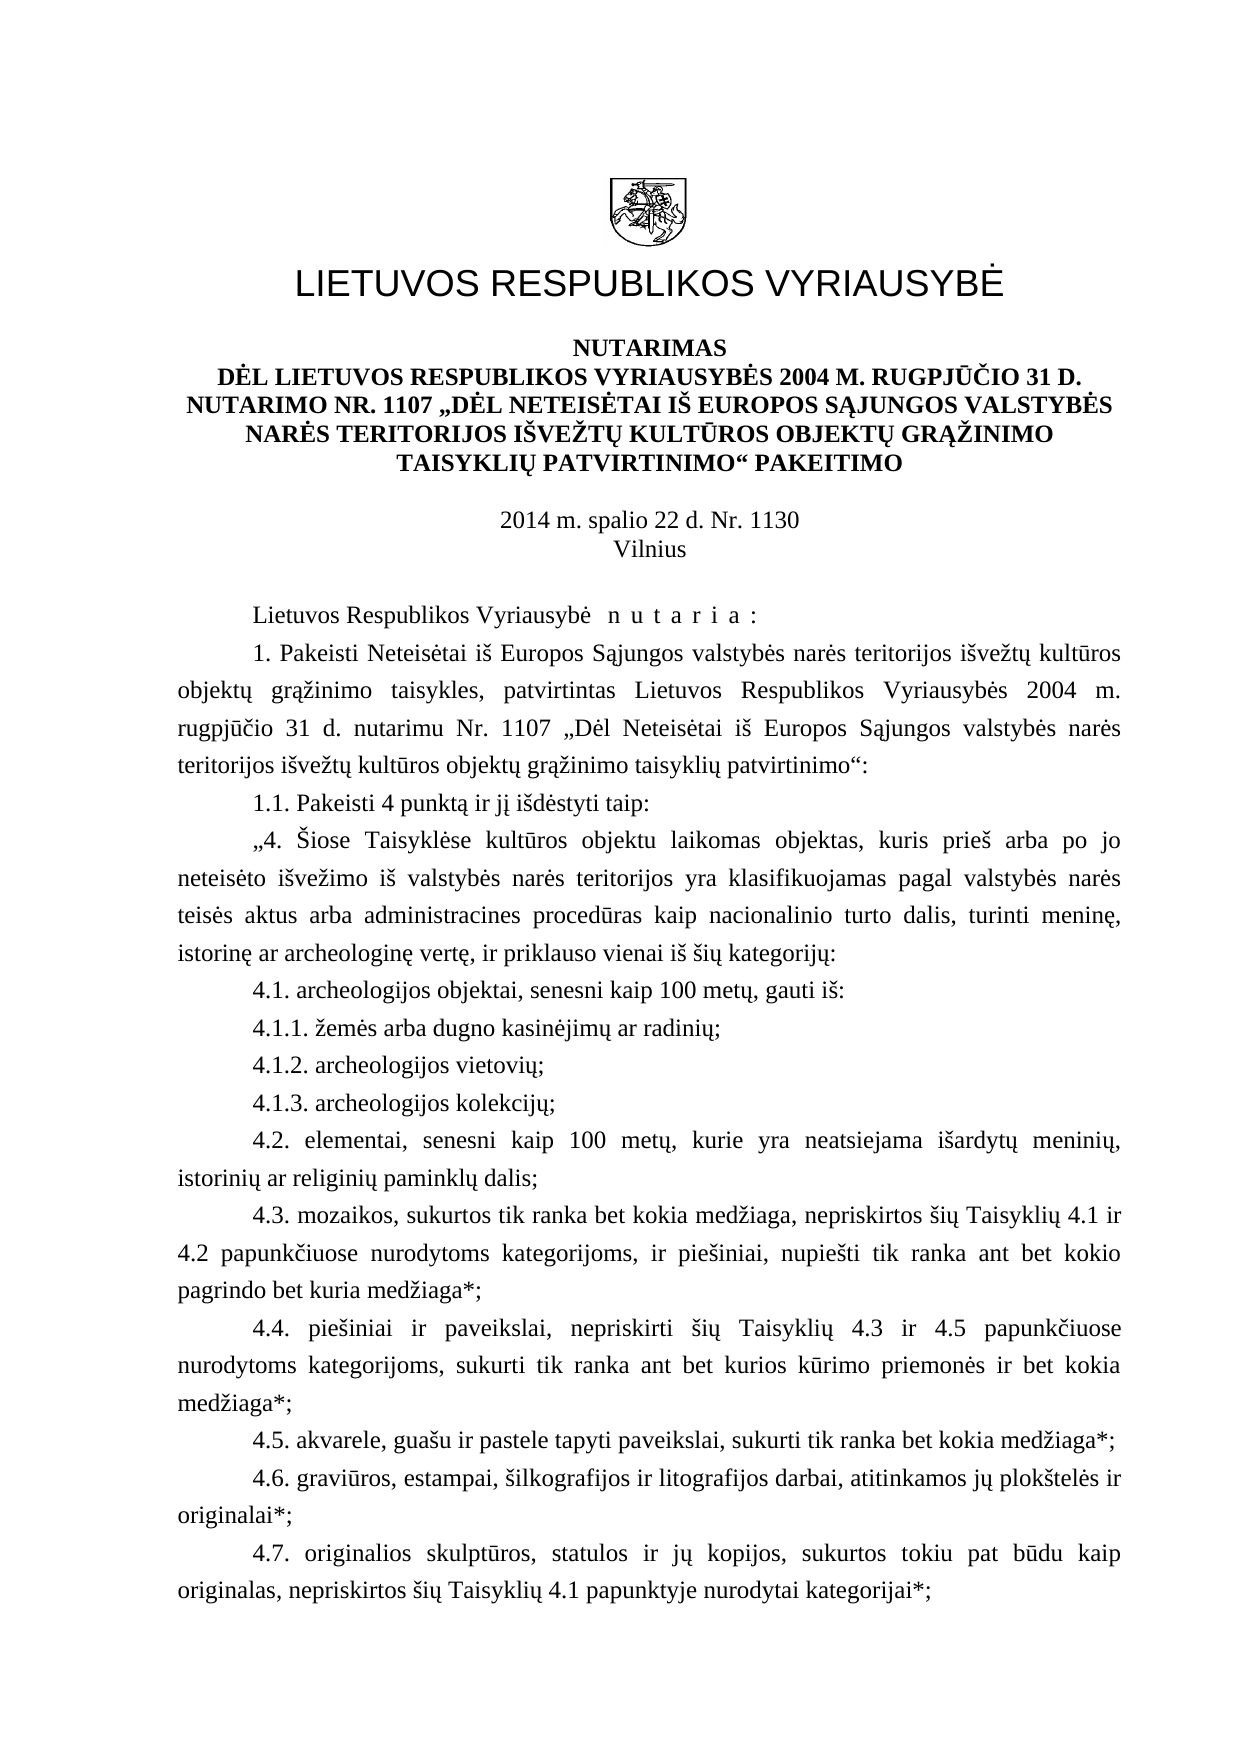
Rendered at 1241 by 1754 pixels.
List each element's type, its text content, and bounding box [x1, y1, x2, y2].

text „4. Šiose Taisyklėse kultūros objektu laikomas objektas, kuris prieš arba po jo neteisėto išvežimo iš valstybės narės teritorijos yra klasifikuojamas pagal valstybės narės teisės aktus arba administracines procedūras kaip nacionalinio turto dalis, turinti meninę, istorinę ar archeologinę vertę, ir priklauso vienai iš šių kategorijų: [177, 817, 1122, 967]
text 4.6. graviūros, estampai, šilkografijos ir litografijos darbai, atitinkamos jų plokštelės ir originalai*; [177, 1454, 1122, 1529]
text 4.1.2. archeologijos vietovių; [177, 1042, 1122, 1079]
text Lietuvos Respublikos Vyriausybė nutaria: [177, 592, 1122, 629]
text 4.1.1. žemės arba dugno kasinėjimų ar radinių; [177, 1004, 1122, 1042]
text 4.7. originalios skulptūros, statulos ir jų kopijos, sukurtos tokiu pat būdu kaip originalas, nepriskirtos šių Taisyklių 4.1 papunktyje nurodytai kategorijai*; [177, 1529, 1122, 1604]
text 4.5. akvarele, guašu ir pastele tapyti paveikslai, sukurti tik ranka bet kokia medžiaga*; [177, 1417, 1122, 1454]
text 2014 m. spalio 22 d. Nr. 1130 Vilnius [177, 505, 1122, 563]
text 1. Pakeisti Neteisėtai iš Europos Sąjungos valstybės narės teritorijos išvežtų kultūros objektų grąžinimo taisykles, patvirtintas Lietuvos Respublikos Vyriausybės 2004 m. rugpjūčio 31 d. nutarimu Nr. 1107 „Dėl Neteisėtai iš Europos Sąjungos valstybės narės teritorijos išvežtų kultūros objektų grąžinimo taisyklių patvirtinimo“: [177, 629, 1122, 779]
text 4.4. piešiniai ir paveikslai, nepriskirti šių Taisyklių 4.3 ir 4.5 papunkčiuose nurodytoms kategorijoms, sukurti tik ranka ant bet kurios kūrimo priemonės ir bet kokia medžiaga*; [177, 1304, 1122, 1417]
text nutarimas [177, 333, 1122, 362]
text Dėl LIETUVOS RESPUBLIKOS VYRIAUSYBĖS 2004 M. RUGPJŪČIO 31 D. NUTARIMO NR. 1107 „DĖL NETEISĖTAI IŠ EUROPOS SĄJUNGOS VALSTYBĖS NARĖS TERITORIJOS IŠVEŽTŲ KULTŪROS OBJEKTŲ GRĄŽINIMO TAISYKLIŲ PATVIRTINIMO“ PAKEITIMO [177, 362, 1122, 477]
text Lietuvos Respublikos Vyriausybė [177, 261, 1122, 304]
text 4.1. archeologijos objektai, senesni kaip 100 metų, gauti iš: [177, 967, 1122, 1004]
text 4.3. mozaikos, sukurtos tik ranka bet kokia medžiaga, nepriskirtos šių Taisyklių 4.1 ir 4.2 papunkčiuose nurodytoms kategorijoms, ir piešiniai, nupiešti tik ranka ant bet kokio pagrindo bet kuria medžiaga*; [177, 1192, 1122, 1304]
text 4.1.3. archeologijos kolekcijų; [177, 1079, 1122, 1117]
text 4.2. elementai, senesni kaip 100 metų, kurie yra neatsiejama išardytų meninių, istorinių ar religinių paminklų dalis; [177, 1117, 1122, 1192]
text 1.1. Pakeisti 4 punktą ir jį išdėstyti taip: [177, 779, 1122, 817]
